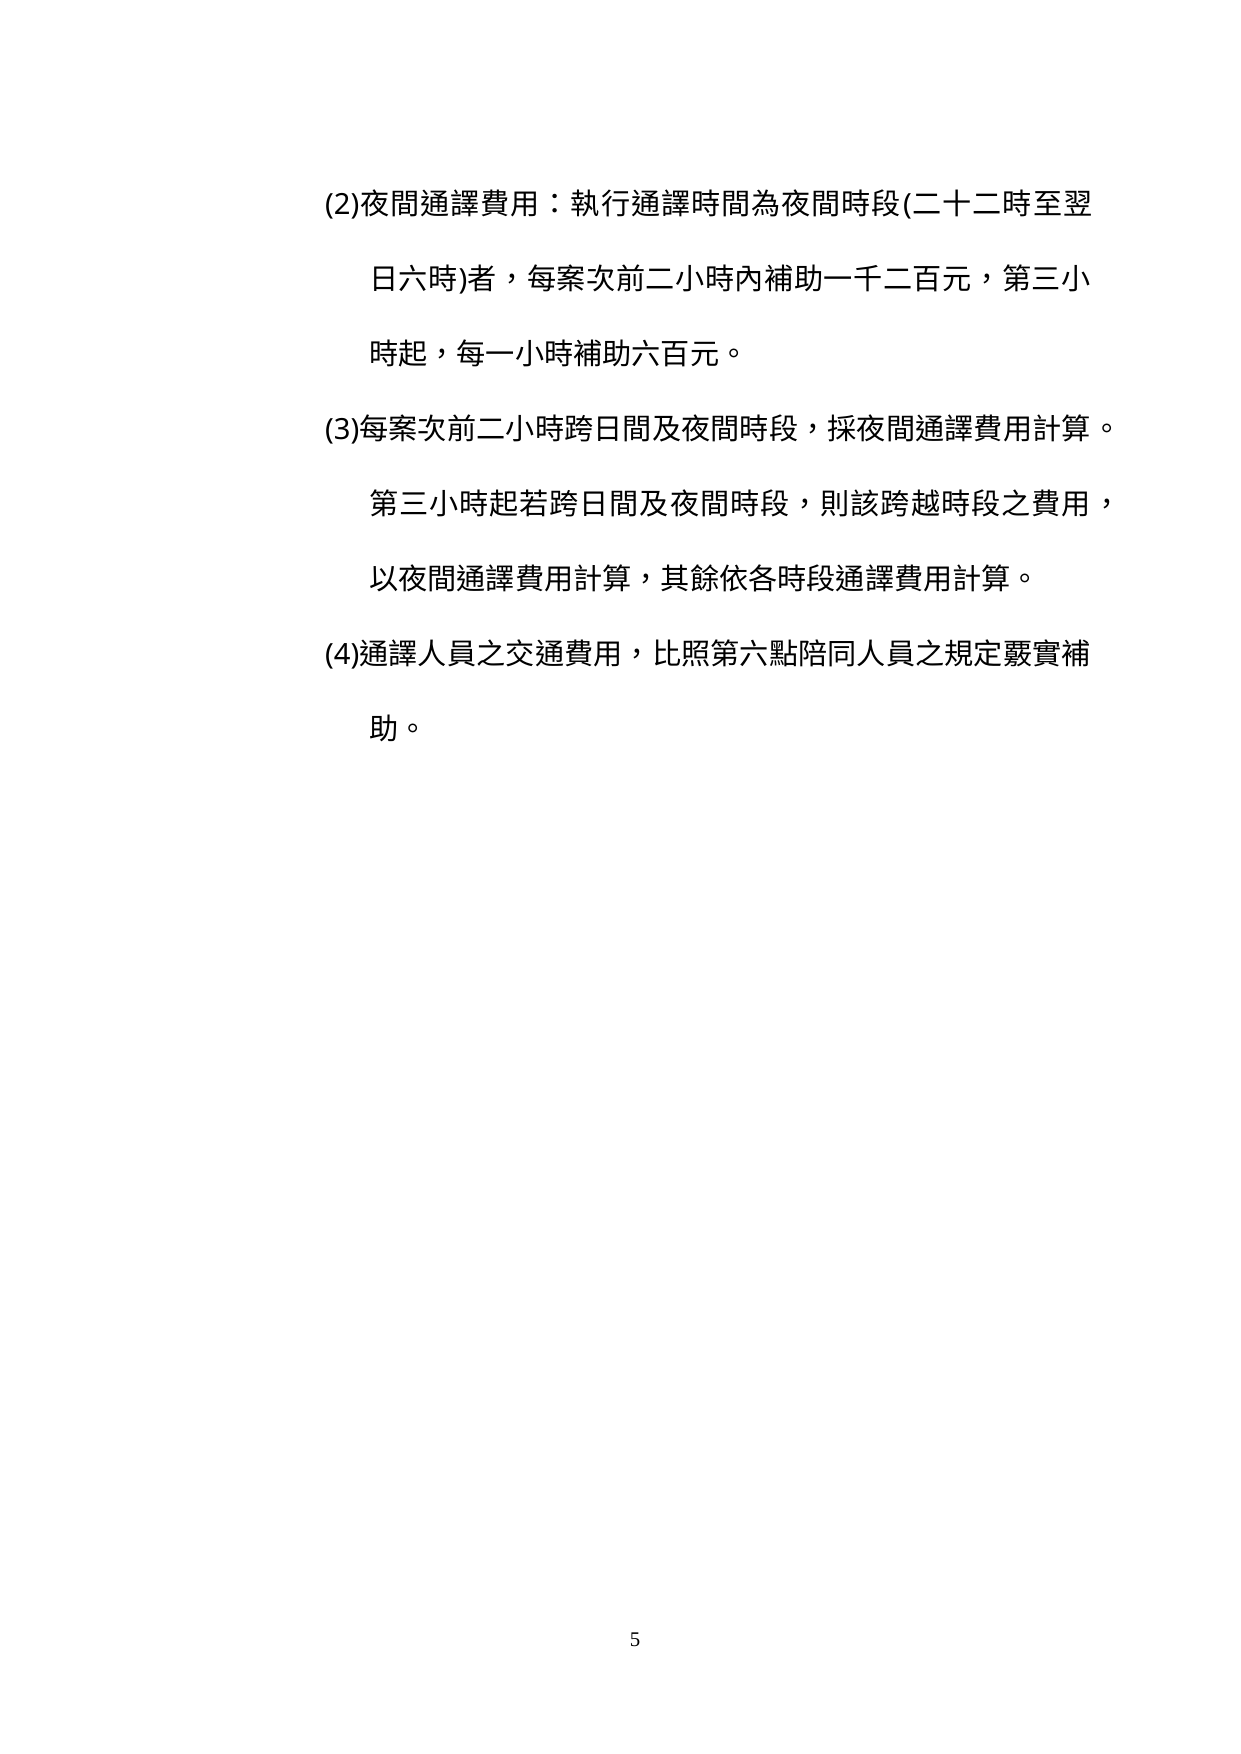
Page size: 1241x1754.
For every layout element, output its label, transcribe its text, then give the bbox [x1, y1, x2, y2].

text (3)每案次前二小時跨日間及夜間時段，採夜間通譯費用計算。第三小時起若跨日間及夜間時段，則該跨越時段之費用，以夜間通譯費用計算，其餘依各時段通譯費用計算。 [325, 389, 1092, 614]
text (4)通譯人員之交通費用，比照第六點陪同人員之規定覈實補助。 [325, 614, 1092, 764]
text (2)夜間通譯費用：執行通譯時間為夜間時段(二十二時至翌日六時)者，每案次前二小時內補助一千二百元，第三小時起，每一小時補助六百元。 [325, 164, 1092, 389]
